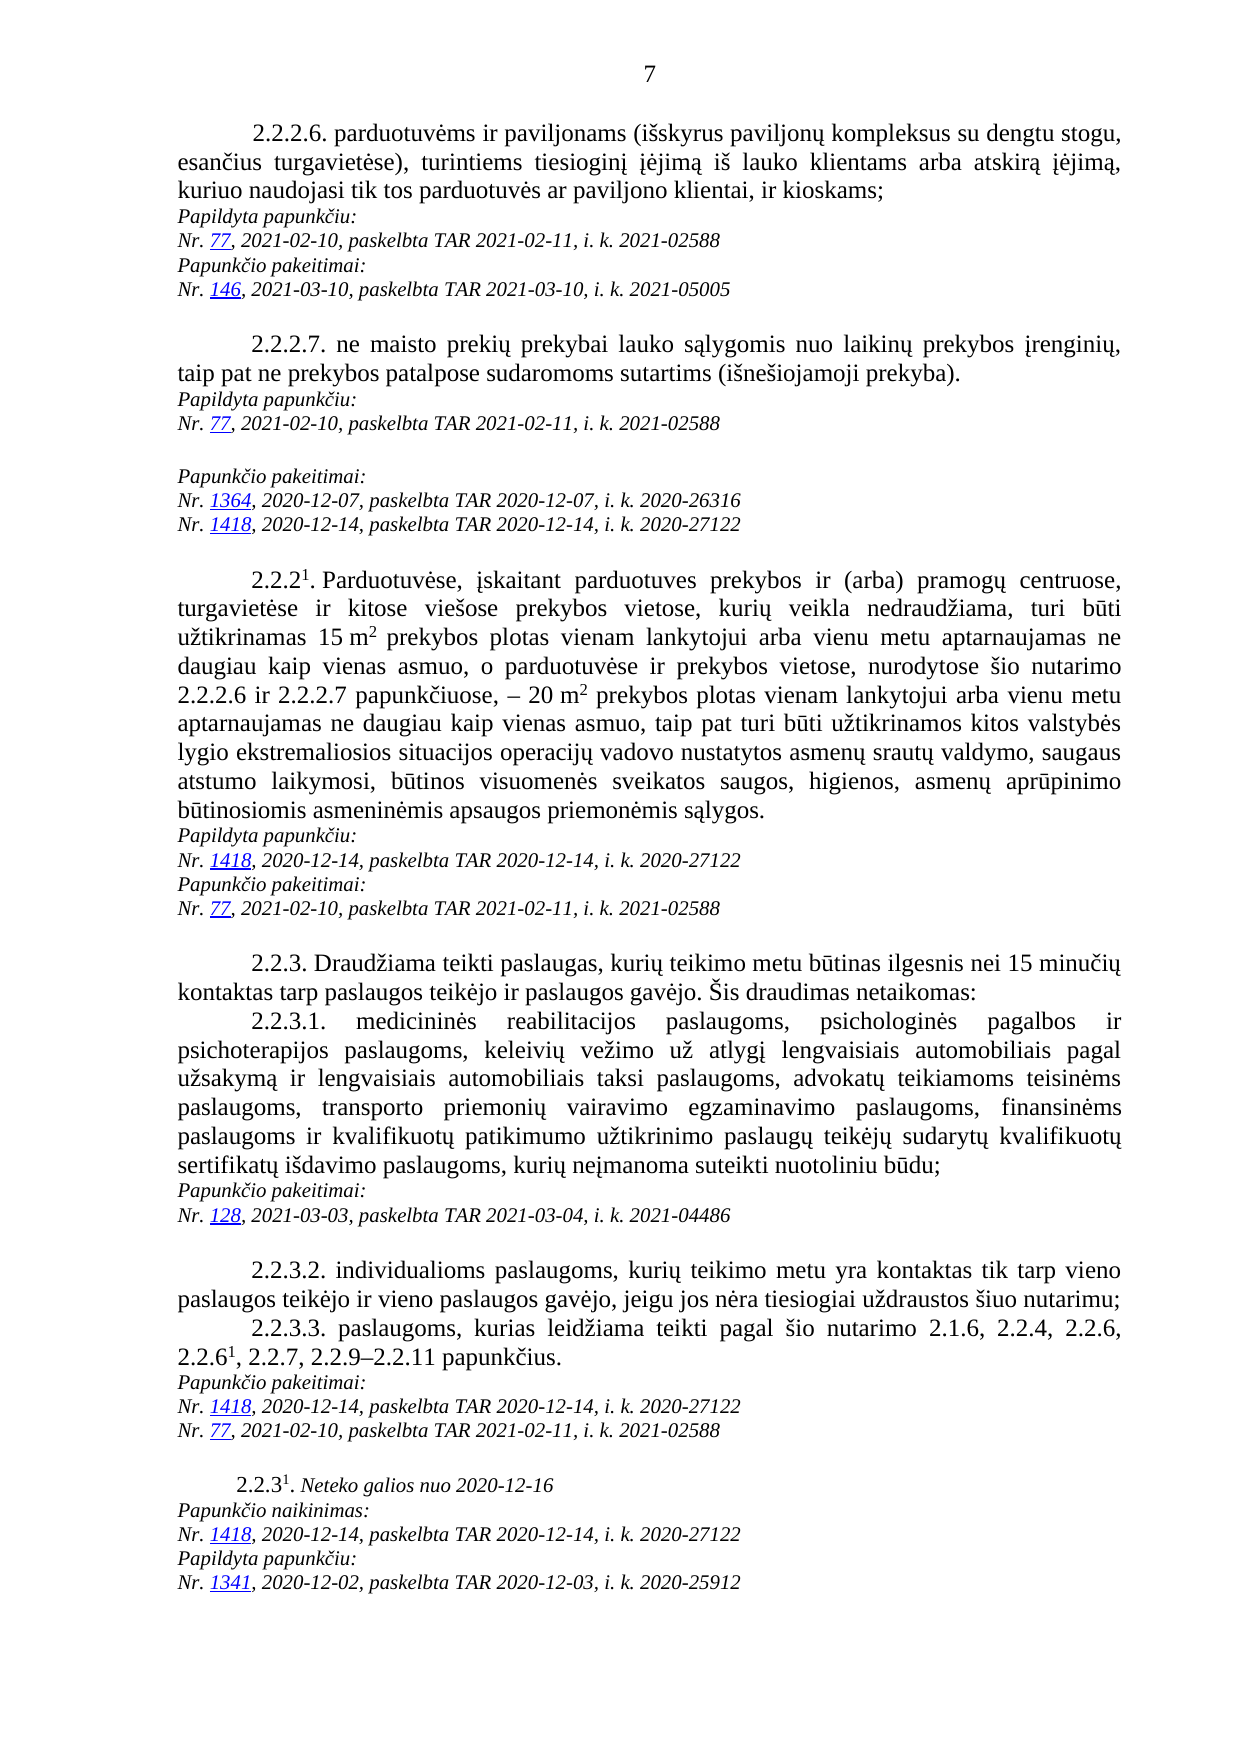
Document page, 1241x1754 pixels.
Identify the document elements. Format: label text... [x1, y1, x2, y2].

text 2.2.3. Draudžiama teikti paslaugas, kurių teikimo metu būtinas ilgesnis nei 15 minučių kontaktas tarp paslaugos teikėjo ir paslaugos gavėjo. Šis draudimas netaikomas: [177, 948, 1122, 1006]
text Nr. 1418, 2020-12-14, paskelbta TAR 2020-12-14, i. k. 2020-27122 [177, 847, 1122, 872]
text Papunkčio naikinimas: [177, 1498, 1122, 1522]
text Papunkčio pakeitimai: [177, 1370, 1122, 1394]
text Nr. 1364, 2020-12-07, paskelbta TAR 2020-12-07, i. k. 2020-26316 [177, 488, 1122, 512]
text Nr. 1418, 2020-12-14, paskelbta TAR 2020-12-14, i. k. 2020-27122 [177, 1394, 1122, 1418]
text 2.2.3.2. individualioms paslaugoms, kurių teikimo metu yra kontaktas tik tarp vieno paslaugos teikėjo ir vieno paslaugos gavėjo, jeigu jos nėra tiesiogiai uždraustos šiuo nutarimu; [177, 1255, 1122, 1313]
text Nr. 128, 2021-03-03, paskelbta TAR 2021-03-04, i. k. 2021-04486 [177, 1202, 1122, 1227]
text Papunkčio pakeitimai: [177, 464, 1122, 488]
text Papildyta papunkčiu: [177, 387, 1122, 411]
text Papunkčio pakeitimai: [177, 872, 1122, 896]
text 2.2.2.6. parduotuvėms ir paviljonams (išskyrus paviljonų kompleksus su dengtu stogu, esančius turgavietėse), turintiems tiesioginį įėjimą iš lauko klientams arba atskirą įėjimą, kuriuo naudojasi tik tos parduotuvės ar paviljono klientai, ir kioskams; [177, 118, 1122, 204]
text Papunkčio pakeitimai: [177, 252, 1122, 277]
text Nr. 146, 2021-03-10, paskelbta TAR 2021-03-10, i. k. 2021-05005 [177, 277, 1122, 301]
text Nr. 77, 2021-02-10, paskelbta TAR 2021-02-11, i. k. 2021-02588 [177, 228, 1122, 252]
text Nr. 77, 2021-02-10, paskelbta TAR 2021-02-11, i. k. 2021-02588 [177, 1418, 1122, 1442]
text Papildyta papunkčiu: [177, 204, 1122, 228]
text Papildyta papunkčiu: [177, 1546, 1122, 1570]
text Papildyta papunkčiu: [177, 823, 1122, 847]
text Nr. 1418, 2020-12-14, paskelbta TAR 2020-12-14, i. k. 2020-27122 [177, 512, 1122, 536]
text 2.2.31. Neteko galios nuo 2020-12-16 [177, 1471, 1122, 1498]
text Papunkčio pakeitimai: [177, 1178, 1122, 1202]
text Nr. 1418, 2020-12-14, paskelbta TAR 2020-12-14, i. k. 2020-27122 [177, 1522, 1122, 1546]
text 2.2.3.3. paslaugoms, kurias leidžiama teikti pagal šio nutarimo 2.1.6, 2.2.4, 2.2.6, 2.2.61, 2.2.7, 2.2.9–2.2.11 papunkčius. [177, 1313, 1122, 1370]
text Nr. 77, 2021-02-10, paskelbta TAR 2021-02-11, i. k. 2021-02588 [177, 896, 1122, 920]
text 2.2.3.1. medicininės reabilitacijos paslaugoms, psichologinės pagalbos ir psichoterapijos paslaugoms, keleivių vežimo už atlygį lengvaisiais automobiliais pagal užsakymą ir lengvaisiais automobiliais taksi paslaugoms, advokatų teikiamoms teisinėms paslaugoms, transporto priemonių vairavimo egzaminavimo paslaugoms, finansinėms paslaugoms ir kvalifikuotų patikimumo užtikrinimo paslaugų teikėjų sudarytų kvalifikuotų sertifikatų išdavimo paslaugoms, kurių neįmanoma suteikti nuotoliniu būdu; [177, 1006, 1122, 1178]
text 2.2.21. Parduotuvėse, įskaitant parduotuves prekybos ir (arba) pramogų centruose, turgavietėse ir kitose viešose prekybos vietose, kurių veikla nedraudžiama, turi būti užtikrinamas 15 m2 prekybos plotas vienam lankytojui arba vienu metu aptarnaujamas ne daugiau kaip vienas asmuo, o parduotuvėse ir prekybos vietose, nurodytose šio nutarimo 2.2.2.6 ir 2.2.2.7 papunkčiuose, – 20 m2 prekybos plotas vienam lankytojui arba vienu metu aptarnaujamas ne daugiau kaip vienas asmuo, taip pat turi būti užtikrinamos kitos valstybės lygio ekstremaliosios situacijos operacijų vadovo nustatytos asmenų srautų valdymo, saugaus atstumo laikymosi, būtinos visuomenės sveikatos saugos, higienos, asmenų aprūpinimo būtinosiomis asmeninėmis apsaugos priemonėmis sąlygos. [177, 565, 1122, 823]
text Nr. 77, 2021-02-10, paskelbta TAR 2021-02-11, i. k. 2021-02588 [177, 411, 1122, 435]
text Nr. 1341, 2020-12-02, paskelbta TAR 2020-12-03, i. k. 2020-25912 [177, 1570, 1122, 1594]
text 2.2.2.7. ne maisto prekių prekybai lauko sąlygomis nuo laikinų prekybos įrenginių, taip pat ne prekybos patalpose sudaromoms sutartims (išnešiojamoji prekyba). [177, 329, 1122, 387]
